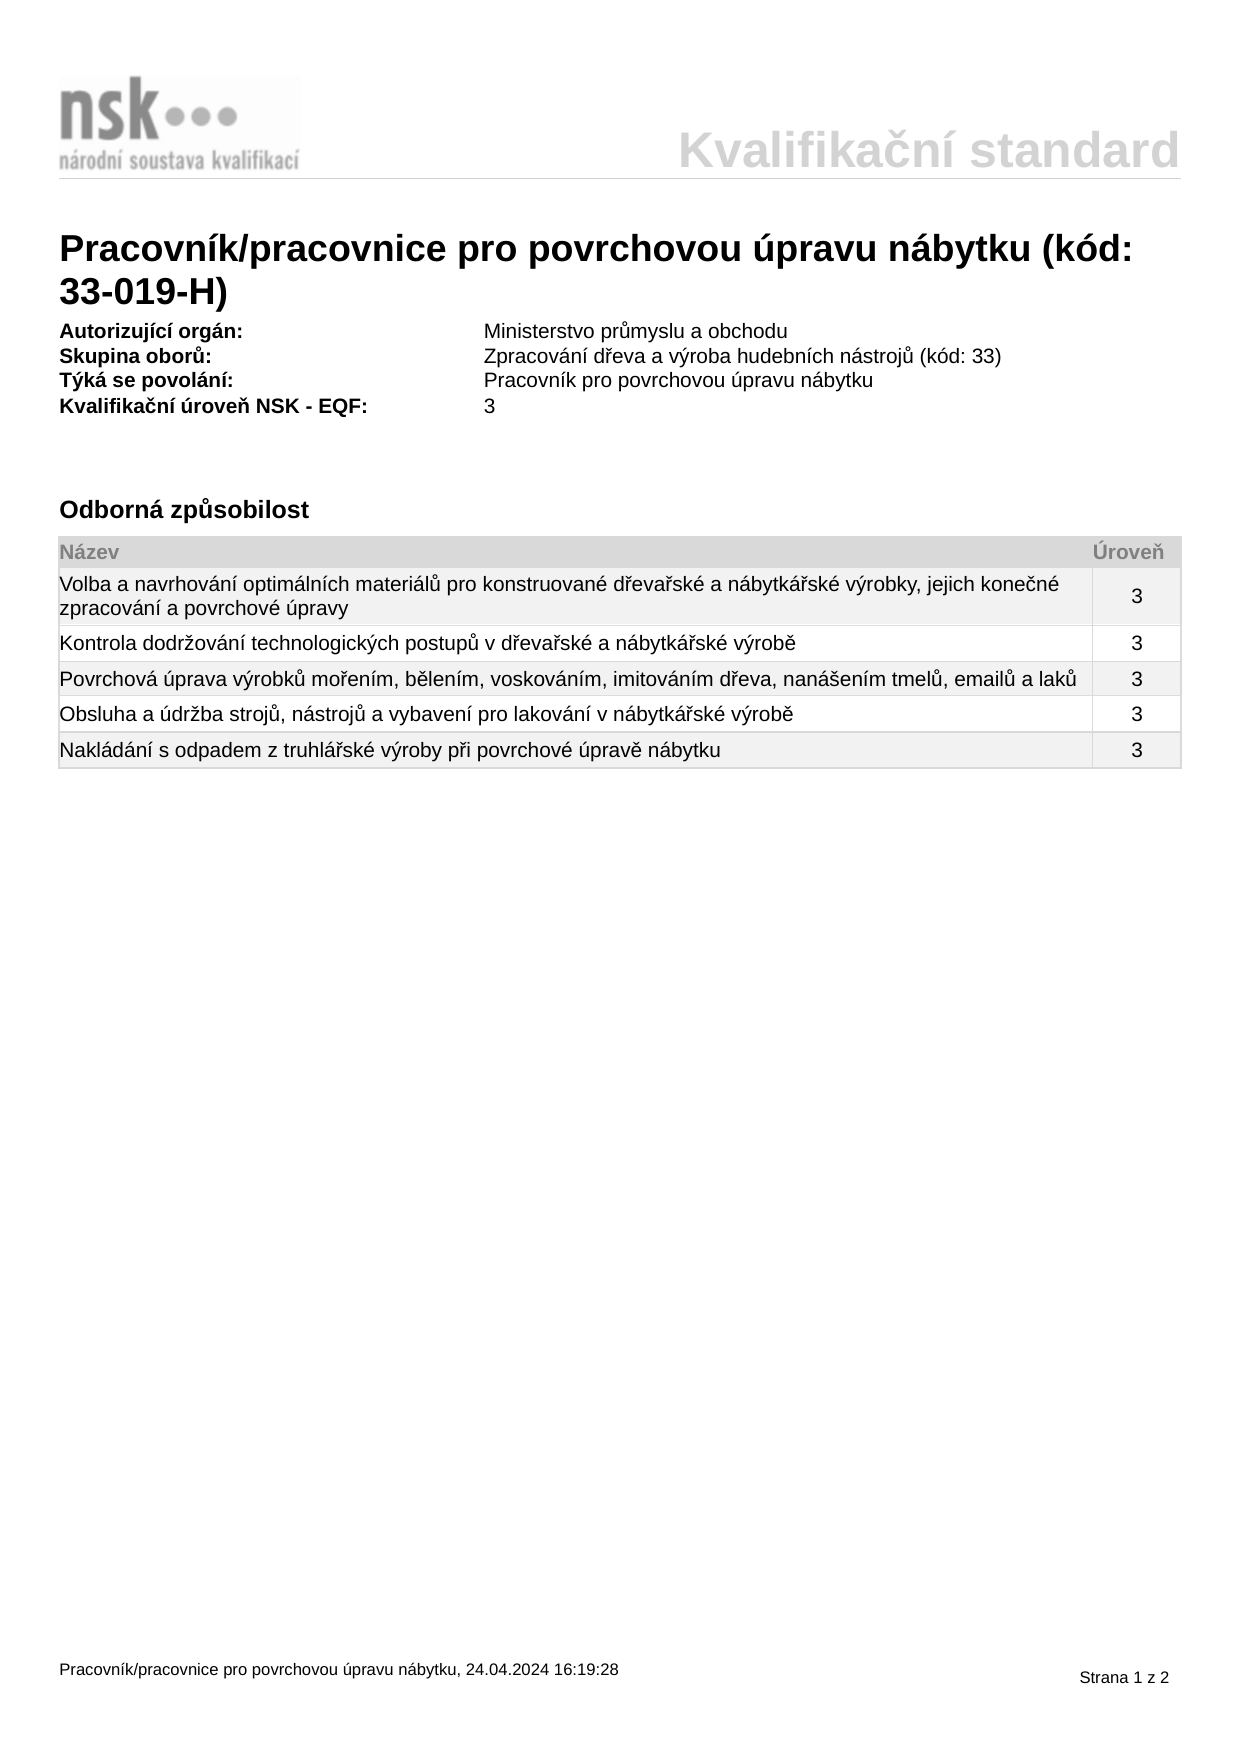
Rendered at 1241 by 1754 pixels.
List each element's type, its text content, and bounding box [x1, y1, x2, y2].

table_cell Odborná způsobilost [59, 490, 1181, 524]
table_header [621, 59, 626, 172]
table_cell [862, 1067, 1093, 1364]
picture [58, 59, 621, 172]
table_cell [1169, 1067, 1181, 1364]
table_cell [1169, 1660, 1181, 1696]
table_cell [626, 196, 862, 224]
table_cell Pracovník/pracovnice pro povrchovou úpravu nábytku (kód: 33-019-H) [59, 224, 1181, 313]
table_cell Pracovník pro povrchovou úpravu nábytku [484, 368, 1181, 393]
table_cell Autorizující orgán: [59, 319, 483, 343]
table_cell [626, 769, 862, 1067]
table_cell 3 [1093, 568, 1180, 624]
table_cell [620, 418, 626, 489]
table_cell [620, 769, 626, 1067]
table_cell [626, 313, 862, 319]
table_cell 3 [1093, 733, 1180, 767]
table_cell Strana 1 z 2 [862, 1660, 1169, 1696]
table_cell [59, 313, 483, 319]
table_cell [862, 313, 1093, 319]
table_cell [1169, 1364, 1181, 1659]
table_cell [484, 313, 620, 319]
table_cell Týká se povolání: [59, 368, 483, 392]
table_cell Nakládání s odpadem z truhlářské výroby při povrchové úpravě nábytku [60, 733, 1092, 767]
table_cell [1093, 769, 1169, 1067]
table_header Kvalifikační standard [626, 59, 1181, 178]
table_cell [484, 418, 620, 489]
table_cell [59, 1364, 483, 1659]
table_cell [1093, 1067, 1169, 1364]
table_cell [59, 524, 483, 536]
table_cell [59, 172, 483, 178]
table_cell [59, 196, 483, 224]
table_cell [620, 524, 626, 536]
table_cell [626, 1067, 862, 1364]
table_cell [484, 769, 620, 1067]
table_cell Název [60, 538, 1092, 566]
table_cell 3 [1093, 696, 1180, 731]
table_cell [59, 418, 483, 489]
table_cell [484, 1067, 620, 1364]
table_cell [1169, 769, 1181, 1067]
table_cell [620, 196, 626, 224]
table_cell [1169, 313, 1181, 319]
table_cell [1093, 418, 1169, 489]
table_cell [59, 179, 1181, 196]
table_cell [620, 1364, 626, 1659]
table_cell Obsluha a údržba strojů, nástrojů a vybavení pro lakování v nábytkářské výrobě [60, 696, 1092, 731]
table_cell [484, 1364, 620, 1659]
table_cell [862, 196, 1093, 224]
table_cell [620, 1067, 626, 1364]
table_cell [1093, 313, 1169, 319]
table_cell [59, 1067, 483, 1364]
table_cell [59, 769, 483, 1067]
table_cell Kvalifikační úroveň NSK - EQF: [59, 394, 483, 417]
table_cell [1093, 1364, 1169, 1659]
table_cell [484, 196, 620, 224]
table_cell Volba a navrhování optimálních materiálů pro konstruované dřevařské a nábytkářské výrobky, jejich konečné zpracování a povrchové úpravy [60, 568, 1092, 624]
table_cell Povrchová úprava výrobků mořením, bělením, voskováním, imitováním dřeva, nanášením tmelů, emailů a laků [60, 662, 1092, 695]
table_cell Pracovník/pracovnice pro povrchovou úpravu nábytku, 24.04.2024 16:19:28 [59, 1660, 862, 1696]
table_cell [626, 524, 862, 536]
table_cell [626, 1364, 862, 1659]
table_cell [484, 172, 620, 178]
table_cell 3 [484, 394, 1181, 417]
table_cell Skupina oborů: [59, 344, 483, 368]
table_cell [862, 769, 1093, 1067]
table_cell 3 [1093, 626, 1180, 661]
table_cell [1169, 418, 1181, 489]
table_cell [1169, 196, 1181, 224]
table_cell 3 [1093, 662, 1180, 695]
table_cell [1093, 524, 1169, 536]
table_cell [862, 418, 1093, 489]
table_cell [1093, 196, 1169, 224]
table_cell [484, 524, 620, 536]
table_cell Ministerstvo průmyslu a obchodu [484, 319, 1181, 344]
table_cell [1169, 524, 1181, 536]
table_cell [862, 524, 1093, 536]
table_cell Úroveň [1093, 538, 1180, 566]
table_cell Kontrola dodržování technologických postupů v dřevařské a nábytkářské výrobě [60, 626, 1092, 661]
table_cell [862, 1364, 1093, 1659]
table_cell Zpracování dřeva a výroba hudebních nástrojů (kód: 33) [484, 344, 1181, 368]
table_cell [626, 418, 862, 489]
